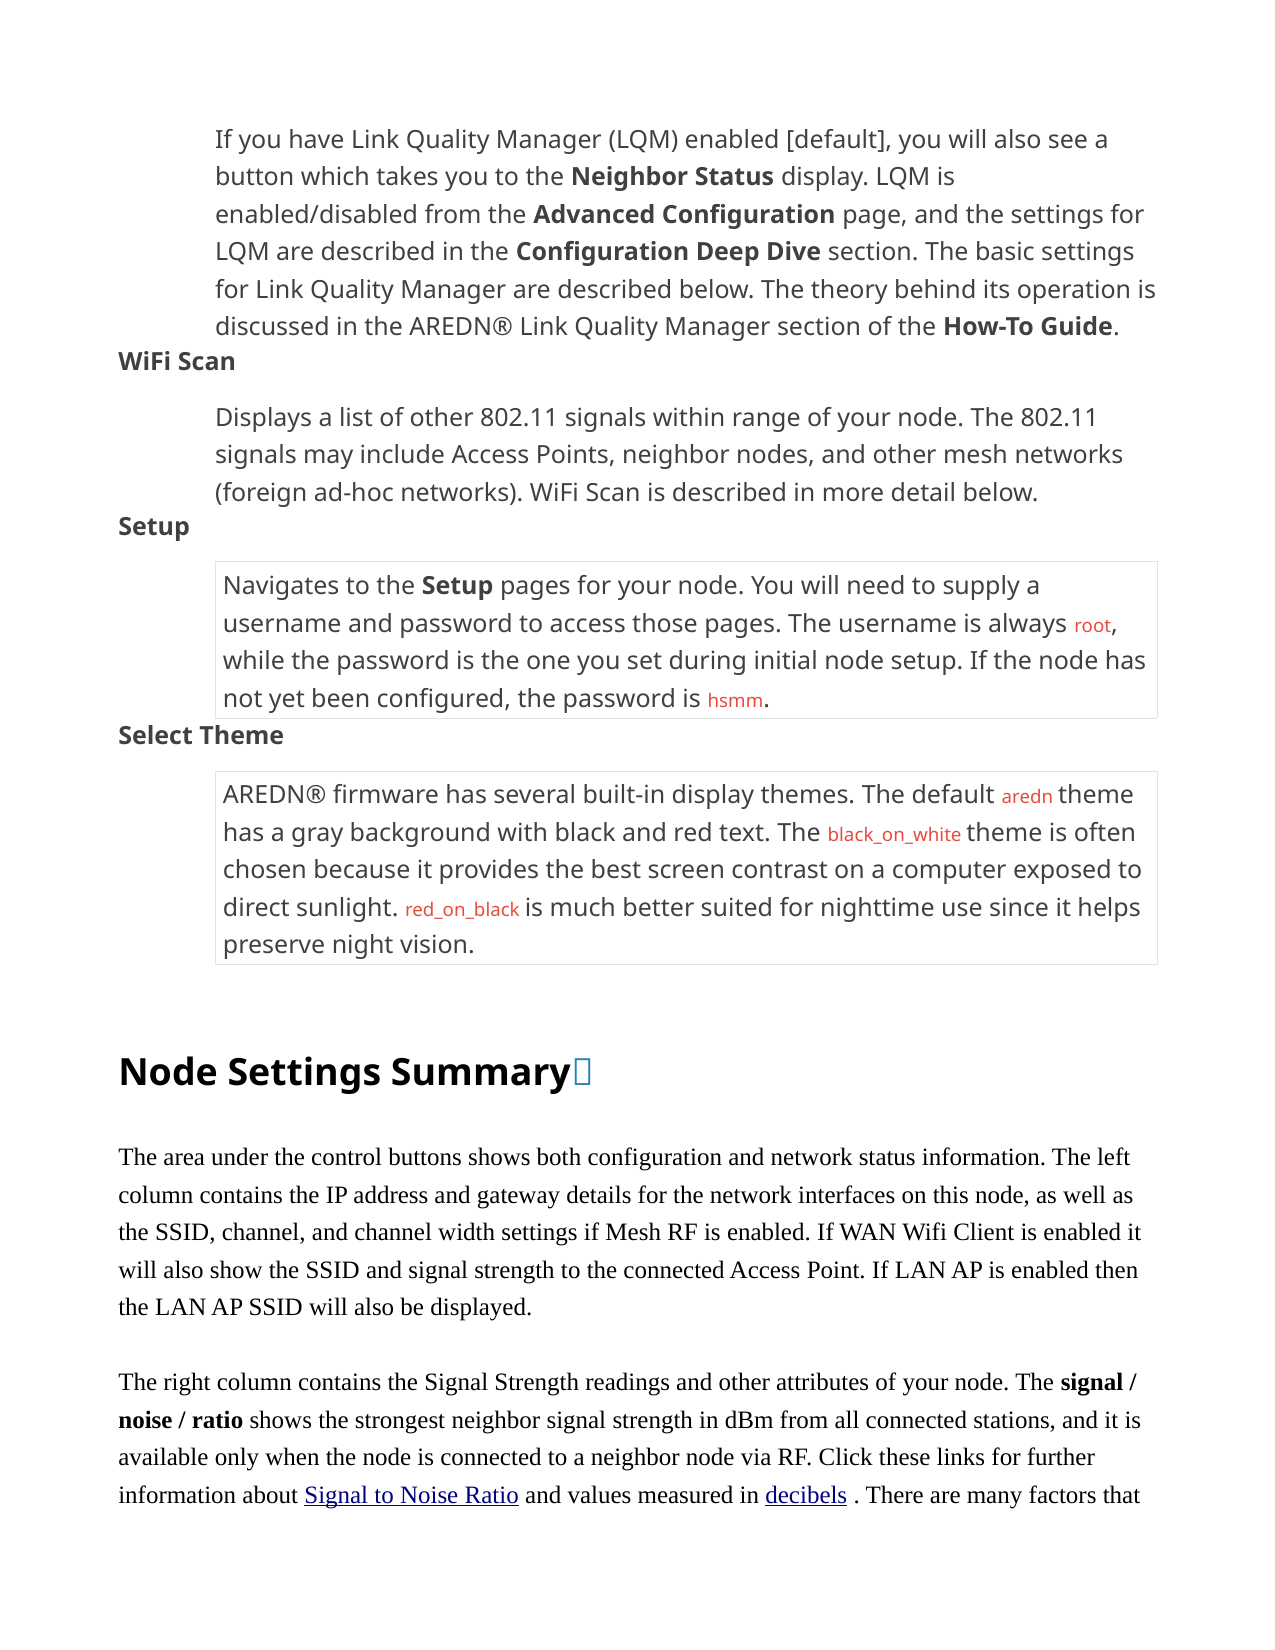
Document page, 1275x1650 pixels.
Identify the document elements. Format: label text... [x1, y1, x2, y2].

list Displays a list of other 802.11 signals within range of your node. The 802.11 signals may include Access Points, neighbor nodes, and other mesh networks (foreign ad-hoc networks). WiFi Scan is described in more detail below. [215, 396, 1157, 508]
list AREDN® firmware has several built-in display themes. The default aredn theme has a gray background with black and red text. The black_on_white theme is often chosen because it provides the best screen contrast on a computer exposed to direct sunlight. red_on_black is much better suited for nighttime use since it helps preserve night vision. [216, 772, 1157, 964]
text The area under the control buttons shows both configuration and network status information. The left column contains the IP address and gateway details for the network interfaces on this node, as well as the SSID, channel, and channel width settings if Mesh RF is enabled. If WAN Wifi Client is enabled it will also show the SSID and signal strength to the connected Access Point. If LAN AP is enabled then the LAN AP SSID will also be displayed. [118, 1134, 1157, 1321]
subtitle Node Settings Summary [118, 1045, 1157, 1096]
subtitle WiFi Scan [118, 343, 1157, 377]
list If you have Link Quality Manager (LQM) enabled [default], you will also see a button which takes you to the Neighbor Status display. LQM is enabled/disabled from the Advanced Configuration page, and the settings for LQM are described in the Configuration Deep Dive section. The basic settings for Link Quality Manager are described below. The theory behind its operation is discussed in the AREDN® Link Quality Manager section of the How-To Guide. [215, 118, 1157, 343]
subtitle Select Theme [118, 718, 1157, 752]
subtitle Setup [118, 508, 1157, 542]
list Navigates to the Setup pages for your node. You will need to supply a username and password to access those pages. The username is always root, while the password is the one you set during initial node setup. If the node has not yet been configured, the password is hsmm. [216, 562, 1157, 718]
text The right column contains the Signal Strength readings and other attributes of your node. The signal / noise / ratio shows the strongest neighbor signal strength in dBm from all connected stations, and it is available only when the node is connected to a neighbor node via RF. Click these links for further information about Signal to Noise Ratio and values measured in decibels . There are many factors that [118, 1359, 1157, 1509]
